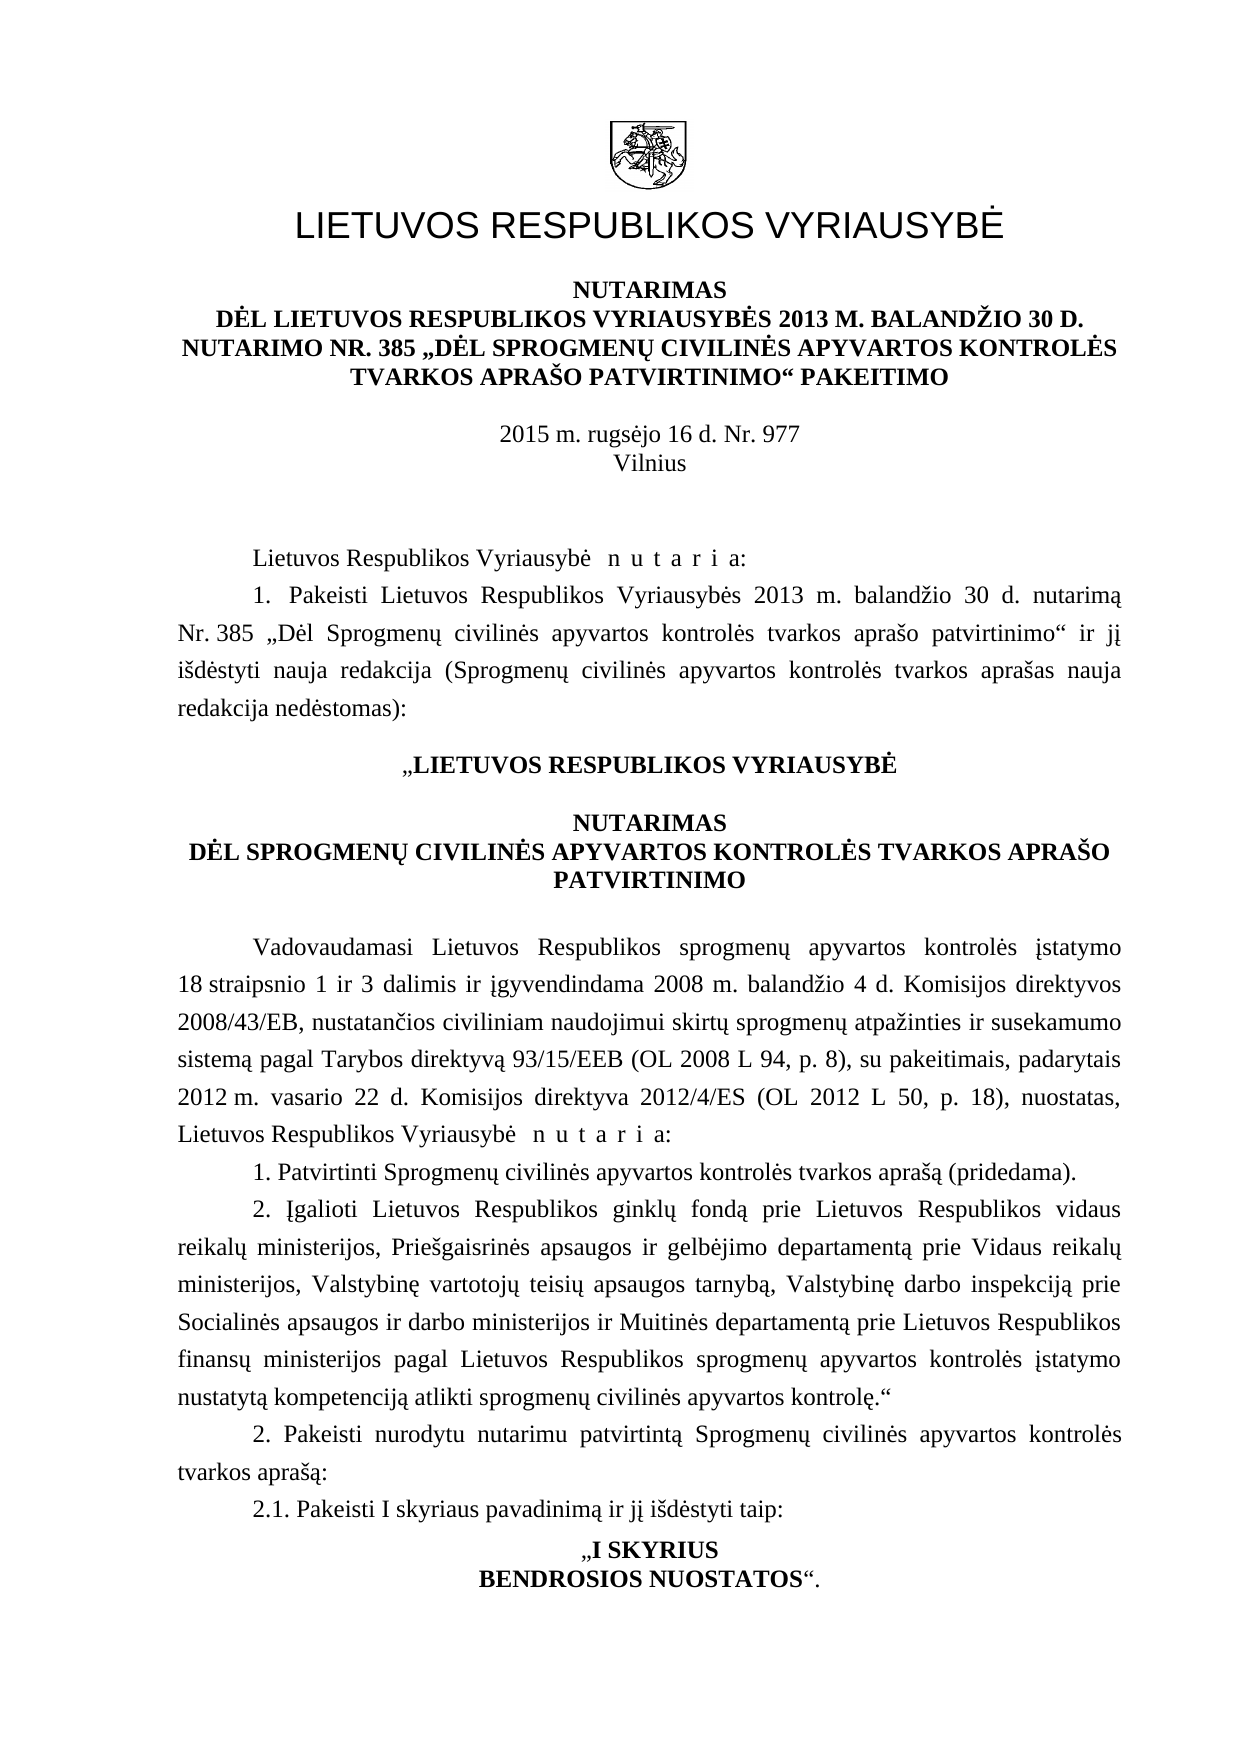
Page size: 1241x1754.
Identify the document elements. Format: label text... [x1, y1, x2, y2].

text 2. Pakeisti nurodytu nutarimu patvirtintą Sprogmenų civilinės apyvartos kontrolės tvarkos aprašą: [177, 1410, 1122, 1485]
text Lietuvos Respublikos Vyriausybė nutaria: [177, 534, 1122, 572]
text NUTARIMAS [177, 808, 1122, 837]
text DĖL SPROGMENŲ CIVILINĖS APYVARTOS KONTROLĖS TVARKOS APRAŠO PATVIRTINIMO [177, 837, 1122, 894]
text 1. Pakeisti Lietuvos Respublikos Vyriausybės 2013 m. balandžio 30 d. nutarimą Nr. 385 „Dėl Sprogmenų civilinės apyvartos kontrolės tvarkos aprašo patvirtinimo“ ir jį išdėstyti nauja redakcija (Sprogmenų civilinės apyvartos kontrolės tvarkos aprašas nauja redakcija nedėstomas): [177, 572, 1122, 722]
text Lietuvos Respublikos Vyriausybė [177, 203, 1122, 247]
text 2.1. Pakeisti I skyriaus pavadinimą ir jį išdėstyti taip: [177, 1485, 1122, 1523]
text 2015 m. rugsėjo 16 d. Nr. 977 Vilnius [177, 419, 1122, 477]
text „LIETUVOS RESPUBLIKOS VYRIAUSYBĖ [177, 750, 1122, 779]
text Bendrosios nuostatos“. [177, 1564, 1122, 1592]
text Vadovaudamasi Lietuvos Respublikos sprogmenų apyvartos kontrolės įstatymo 18 straipsnio 1 ir 3 dalimis ir įgyvendindama 2008 m. balandžio 4 d. Komisijos direktyvos 2008/43/EB, nustatančios civiliniam naudojimui skirtų sprogmenų atpažinties ir susekamumo sistemą pagal Tarybos direktyvą 93/15/EEB (OL 2008 L 94, p. 8), su pakeitimais, padarytais 2012 m. vasario 22 d. Komisijos direktyva 2012/4/ES (OL 2012 L 50, p. 18), nuostatas, Lietuvos Respublikos Vyriausybė nutaria: [177, 923, 1122, 1148]
text „I SKYRIUS [177, 1535, 1122, 1564]
text nutarimas [177, 275, 1122, 304]
text Dėl LIETUVOS RESPUBLIKOS VYRIAUSYBĖS 2013 M. BALANDŽIO 30 D. NUTARIMO NR. 385 „DĖL SPROGMENŲ CIVILINĖS APYVARTOS KONTROLĖS TVARKOS APRAŠO PATVIRTINIMO“ PAKEITIMO [177, 304, 1122, 390]
text 1. Patvirtinti Sprogmenų civilinės apyvartos kontrolės tvarkos aprašą (pridedama). [177, 1148, 1122, 1185]
text 2. Įgalioti Lietuvos Respublikos ginklų fondą prie Lietuvos Respublikos vidaus reikalų ministerijos, Priešgaisrinės apsaugos ir gelbėjimo departamentą prie Vidaus reikalų ministerijos, Valstybinę vartotojų teisių apsaugos tarnybą, Valstybinę darbo inspekciją prie Socialinės apsaugos ir darbo ministerijos ir Muitinės departamentą prie Lietuvos Respublikos finansų ministerijos pagal Lietuvos Respublikos sprogmenų apyvartos kontrolės įstatymo nustatytą kompetenciją atlikti sprogmenų civilinės apyvartos kontrolę.“ [177, 1185, 1122, 1410]
